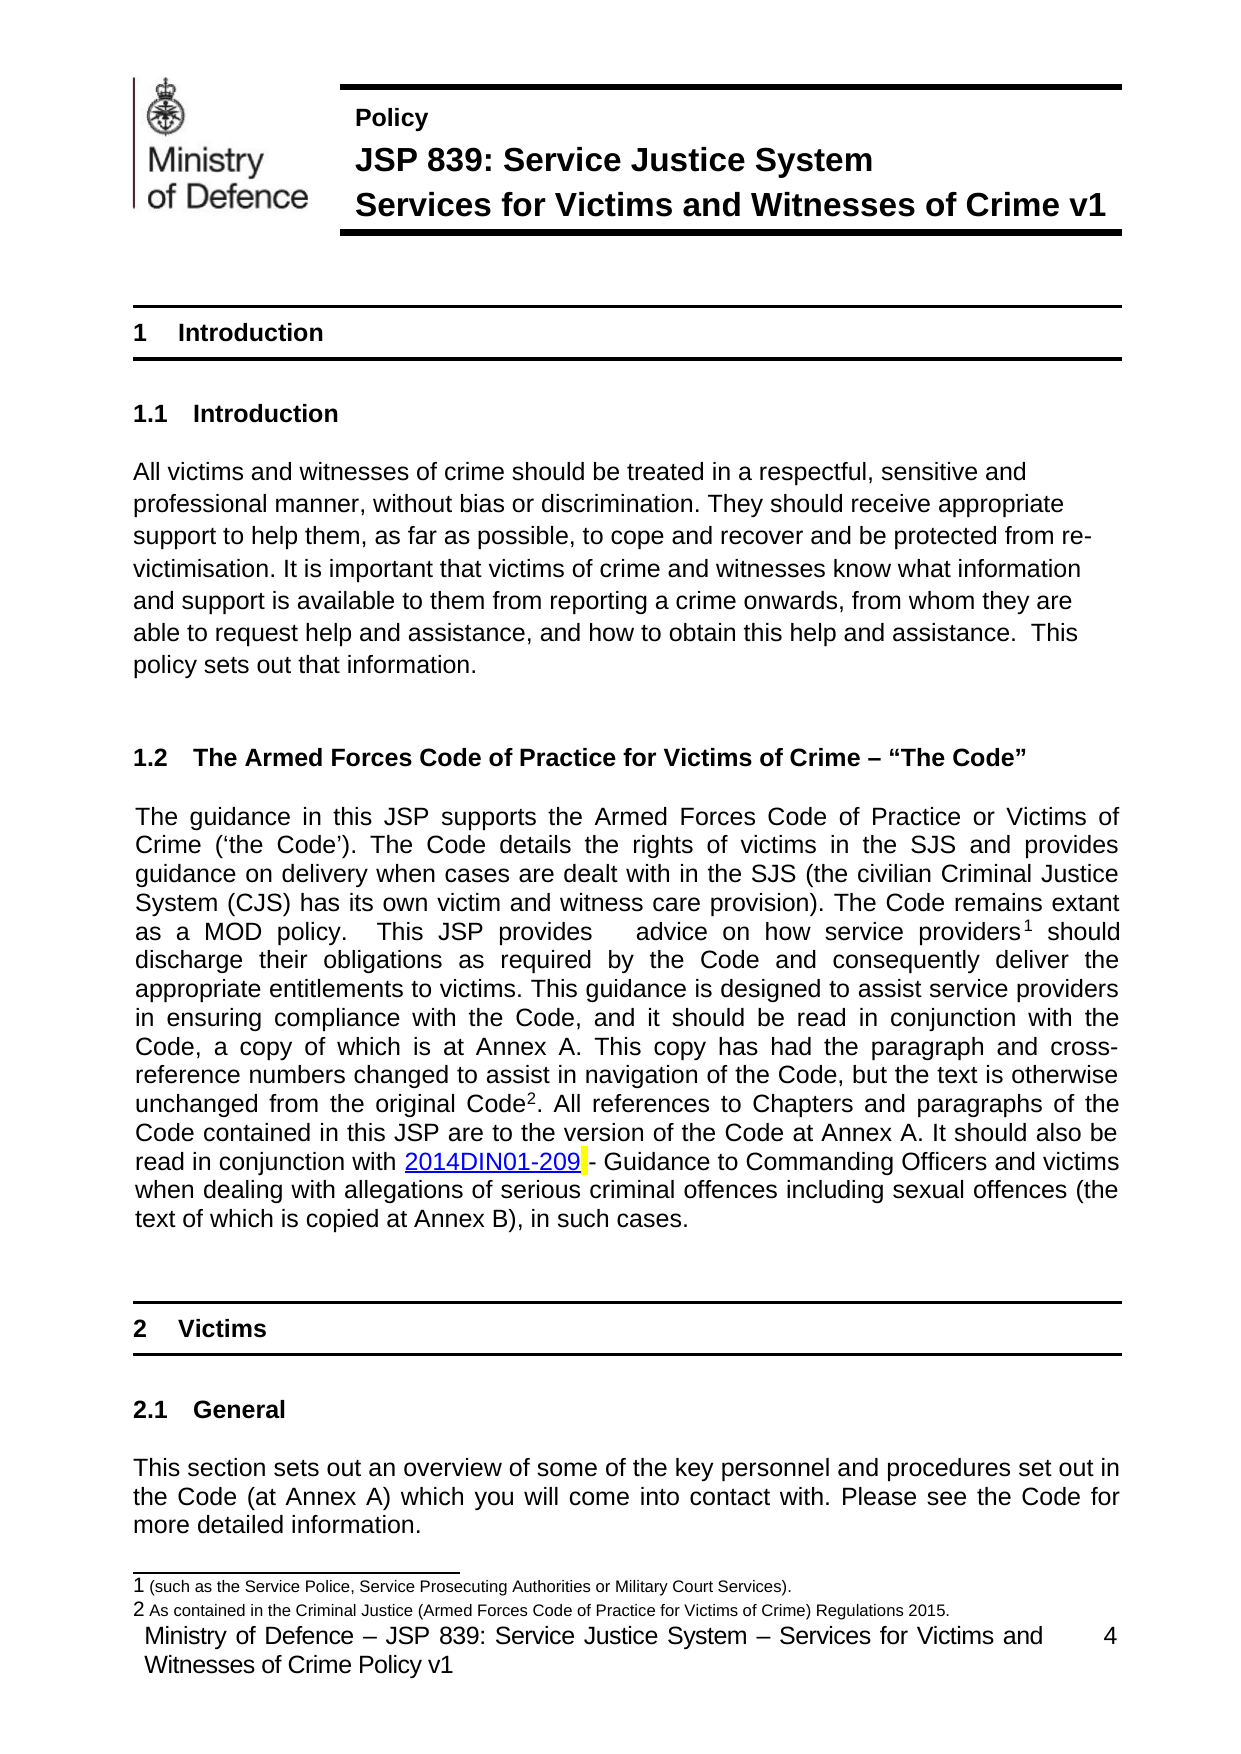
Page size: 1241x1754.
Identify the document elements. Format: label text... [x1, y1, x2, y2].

subtitle General [133, 1395, 1122, 1424]
text All victims and witnesses of crime should be treated in a respectful, sensitive and professional manner, without bias or discrimination. They should receive appropriate support to help them, as far as possible, to cope and recover and be protected from re-victimisation. It is important that victims of crime and witnesses know what information and support is available to them from reporting a crime onwards, from whom they are able to request help and assistance, and how to obtain this help and assistance. This policy sets out that information. [133, 457, 1121, 679]
subtitle Victims [133, 1304, 1122, 1353]
subtitle Introduction [133, 308, 1122, 357]
text This section sets out an overview of some of the key personnel and procedures set out in the Code (at Annex A) which you will come into contact with. Please see the Code for more detailed information. [133, 1453, 1122, 1539]
subtitle The Armed Forces Code of Practice for Victims of Crime – “The Code” [133, 744, 1122, 772]
subtitle Introduction [133, 400, 1122, 428]
text The guidance in this JSP supports the Armed Forces Code of Practice or Victims of Crime (‘the Code’). The Code details the rights of victims in the SJS and provides guidance on delivery when cases are dealt with in the SJS (the civilian Criminal Justice System (CJS) has its own victim and witness care provision). The Code remains extant as a MOD policy. This JSP provides advice on how service providers should discharge their obligations as required by the Code and consequently deliver the appropriate entitlements to victims. This guidance is designed to assist service providers in ensuring compliance with the Code, and it should be read in conjunction with the Code, a copy of which is at Annex A. This copy has had the paragraph and cross-reference numbers changed to assist in navigation of the Code, but the text is otherwise unchanged from the original Code. All references to Chapters and paragraphs of the Code contained in this JSP are to the version of the Code at Annex A. It should also be read in conjunction with 2014DIN01-209 - Guidance to Commanding Officers and victims when dealing with allegations of serious criminal offences including sexual offences (the text of which is copied at Annex B), in such cases. [135, 801, 1121, 1233]
text As contained in the Criminal Justice (Armed Forces Code of Practice for Victims of Crime) Regulations 2015. [133, 1597, 1122, 1621]
text (such as the Service Police, Service Prosecuting Authorities or Military Court Services). [133, 1573, 1122, 1597]
